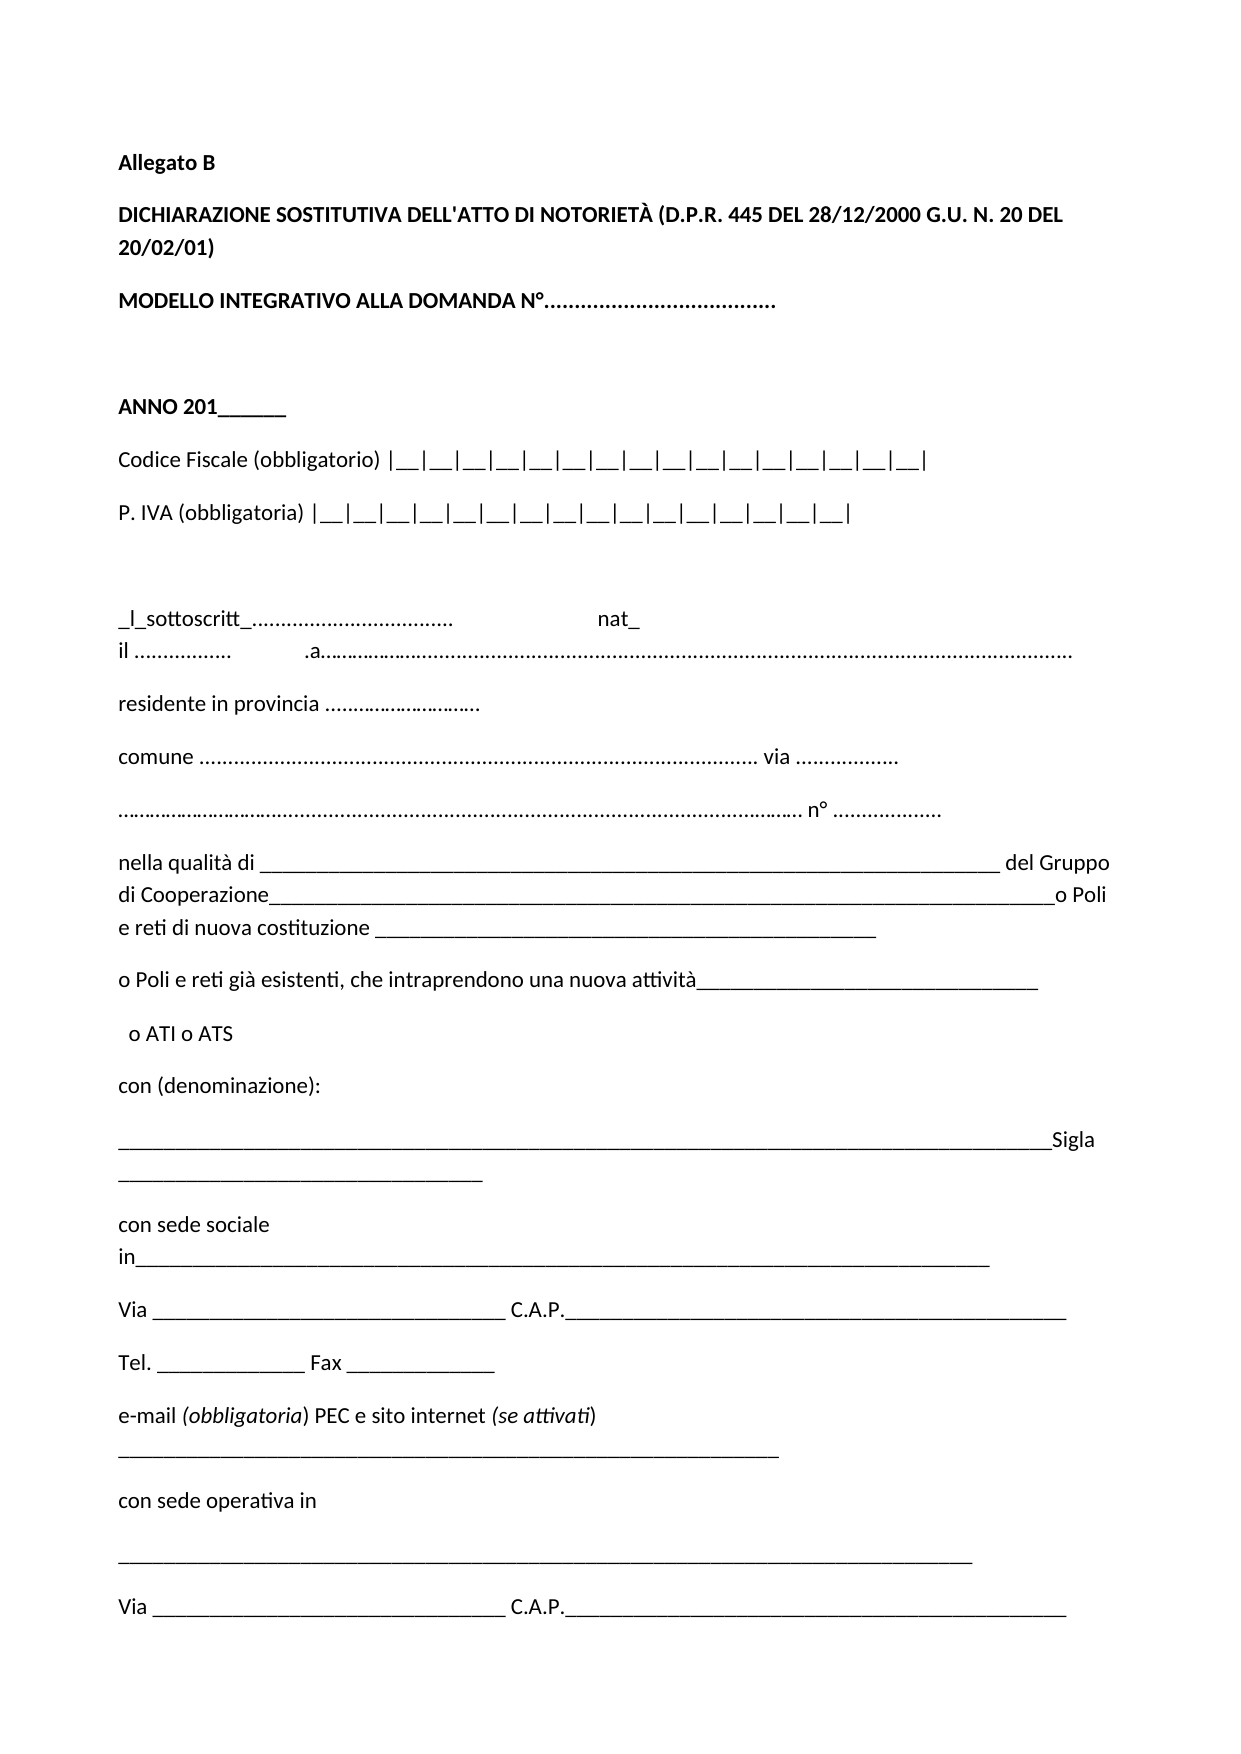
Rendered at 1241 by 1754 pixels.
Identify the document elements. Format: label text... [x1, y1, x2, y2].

text __________________________________________________________________________________Sigla ________________________________ [118, 1125, 1122, 1185]
text o ATI o ATS [118, 1019, 1122, 1047]
text nella qualità di _________________________________________________________________ del Gruppo di Cooperazione_____________________________________________________________________o Poli e reti di nuova costituzione ____________________________________________ [118, 848, 1122, 941]
text Via _______________________________ C.A.P.____________________________________________ [118, 1295, 1122, 1323]
text residente in provincia .....…………………… [118, 689, 1122, 717]
text con (denominazione): [118, 1072, 1122, 1100]
text Via _______________________________ C.A.P.____________________________________________ [118, 1592, 1122, 1620]
text …………………………...................................................................................……… n° ................... [118, 795, 1122, 823]
text _l_sottoscritt_................................... nat_ il ................. .a……………….................................................................................................................. [118, 604, 1122, 664]
text con sede operativa in [118, 1486, 1122, 1514]
text o Poli e reti già esistenti, che intraprendono una nuova attività______________________________ [118, 966, 1122, 994]
text MODELLO INTEGRATIVO ALLA DOMANDA N°...................................... [118, 286, 1122, 314]
text ANNO 201______ [118, 392, 1122, 420]
text comune ................................................................................................. via .................. [118, 742, 1122, 770]
text P. IVA (obbligatoria) |__|__|__|__|__|__|__|__|__|__|__|__|__|__|__|__| [118, 498, 1122, 526]
text Codice Fiscale (obbligatorio) |__|__|__|__|__|__|__|__|__|__|__|__|__|__|__|__| [118, 445, 1122, 473]
text ___________________________________________________________________________ [118, 1539, 1122, 1567]
text DICHIARAZIONE SOSTITUTIVA DELL'ATTO DI NOTORIETÀ (D.P.R. 445 DEL 28/12/2000 G.U. N. 20 DEL 20/02/01) [118, 201, 1122, 261]
text Tel. _____________ Fax _____________ [118, 1348, 1122, 1376]
text e-mail (obbligatoria) PEC e sito internet (se attivati) __________________________________________________________ [118, 1401, 1122, 1461]
text con sede sociale in___________________________________________________________________________ [118, 1210, 1122, 1270]
text Allegato B [118, 148, 1122, 176]
